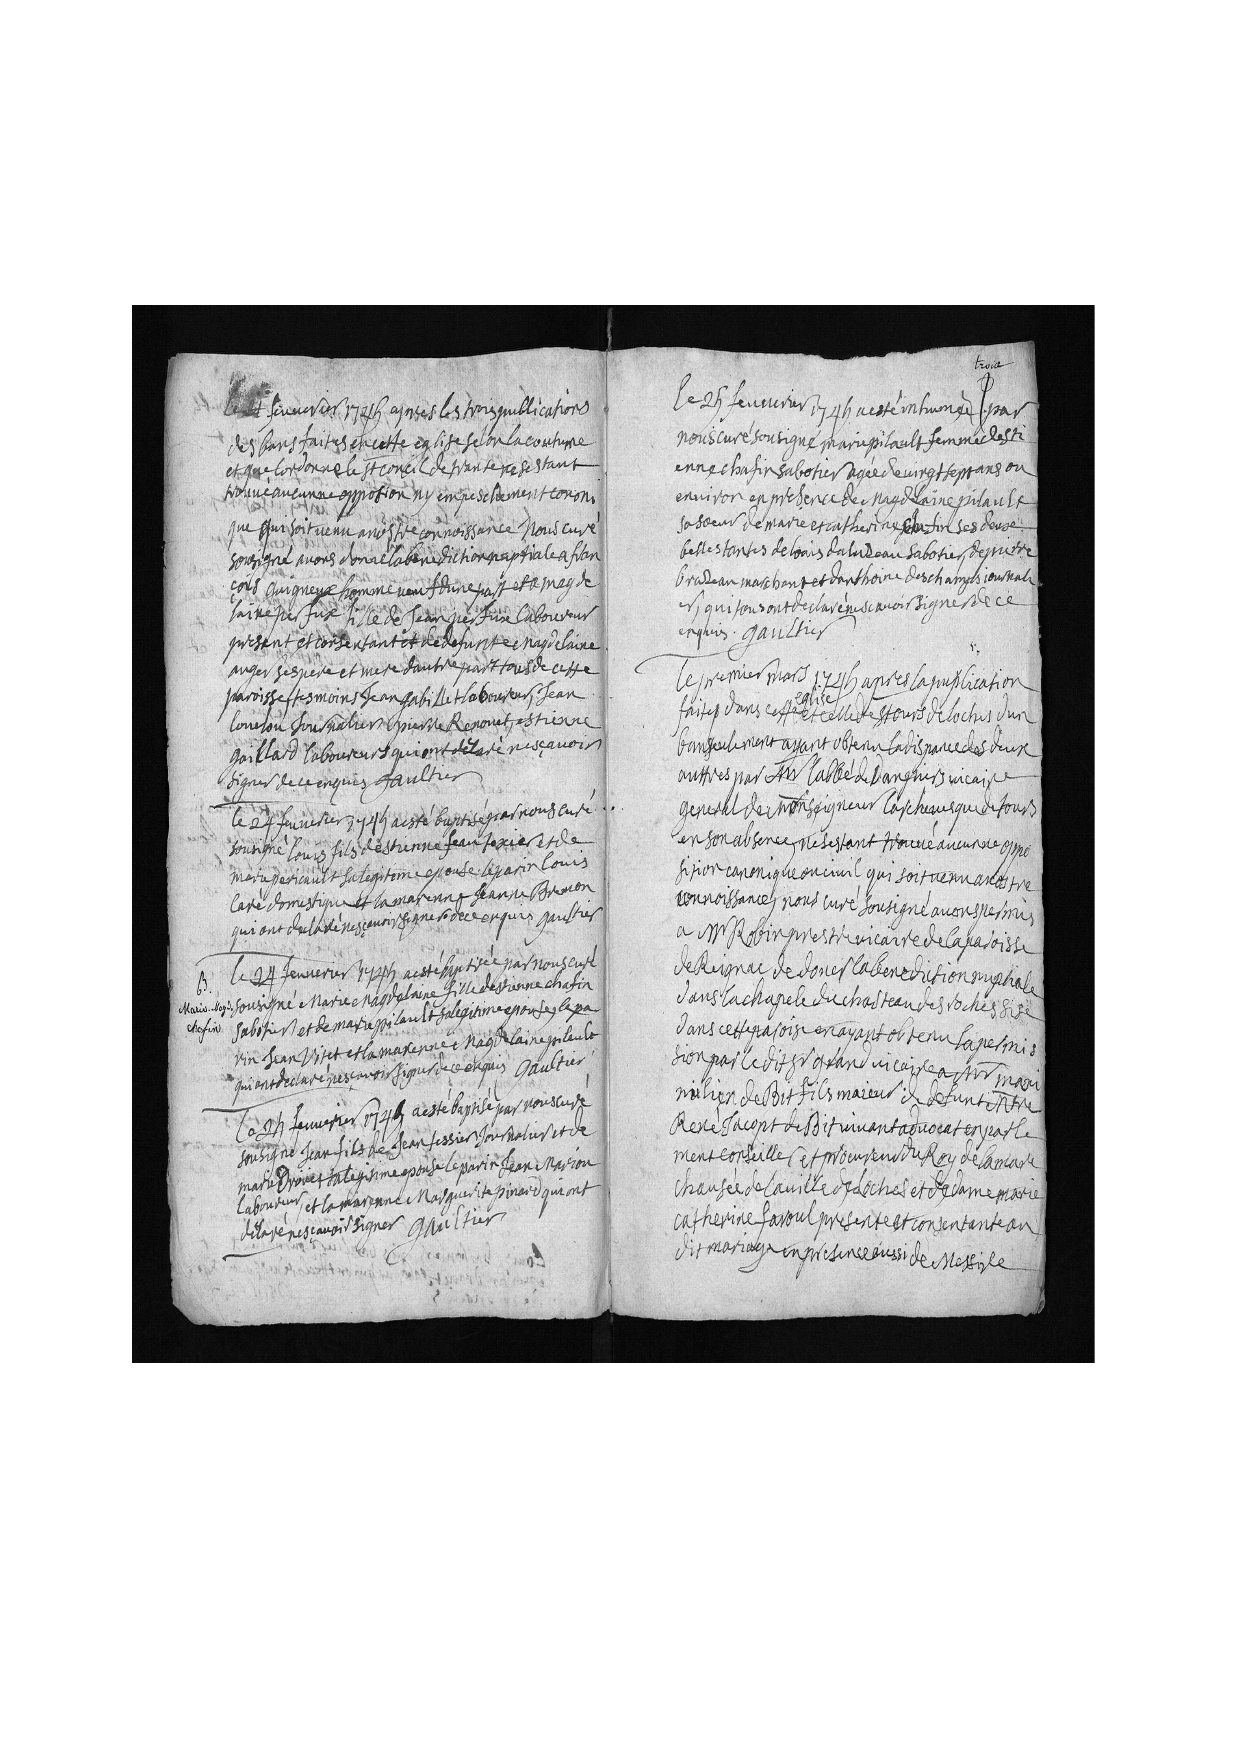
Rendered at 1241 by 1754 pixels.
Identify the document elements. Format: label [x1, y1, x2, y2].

picture [132, 305, 1095, 1363]
